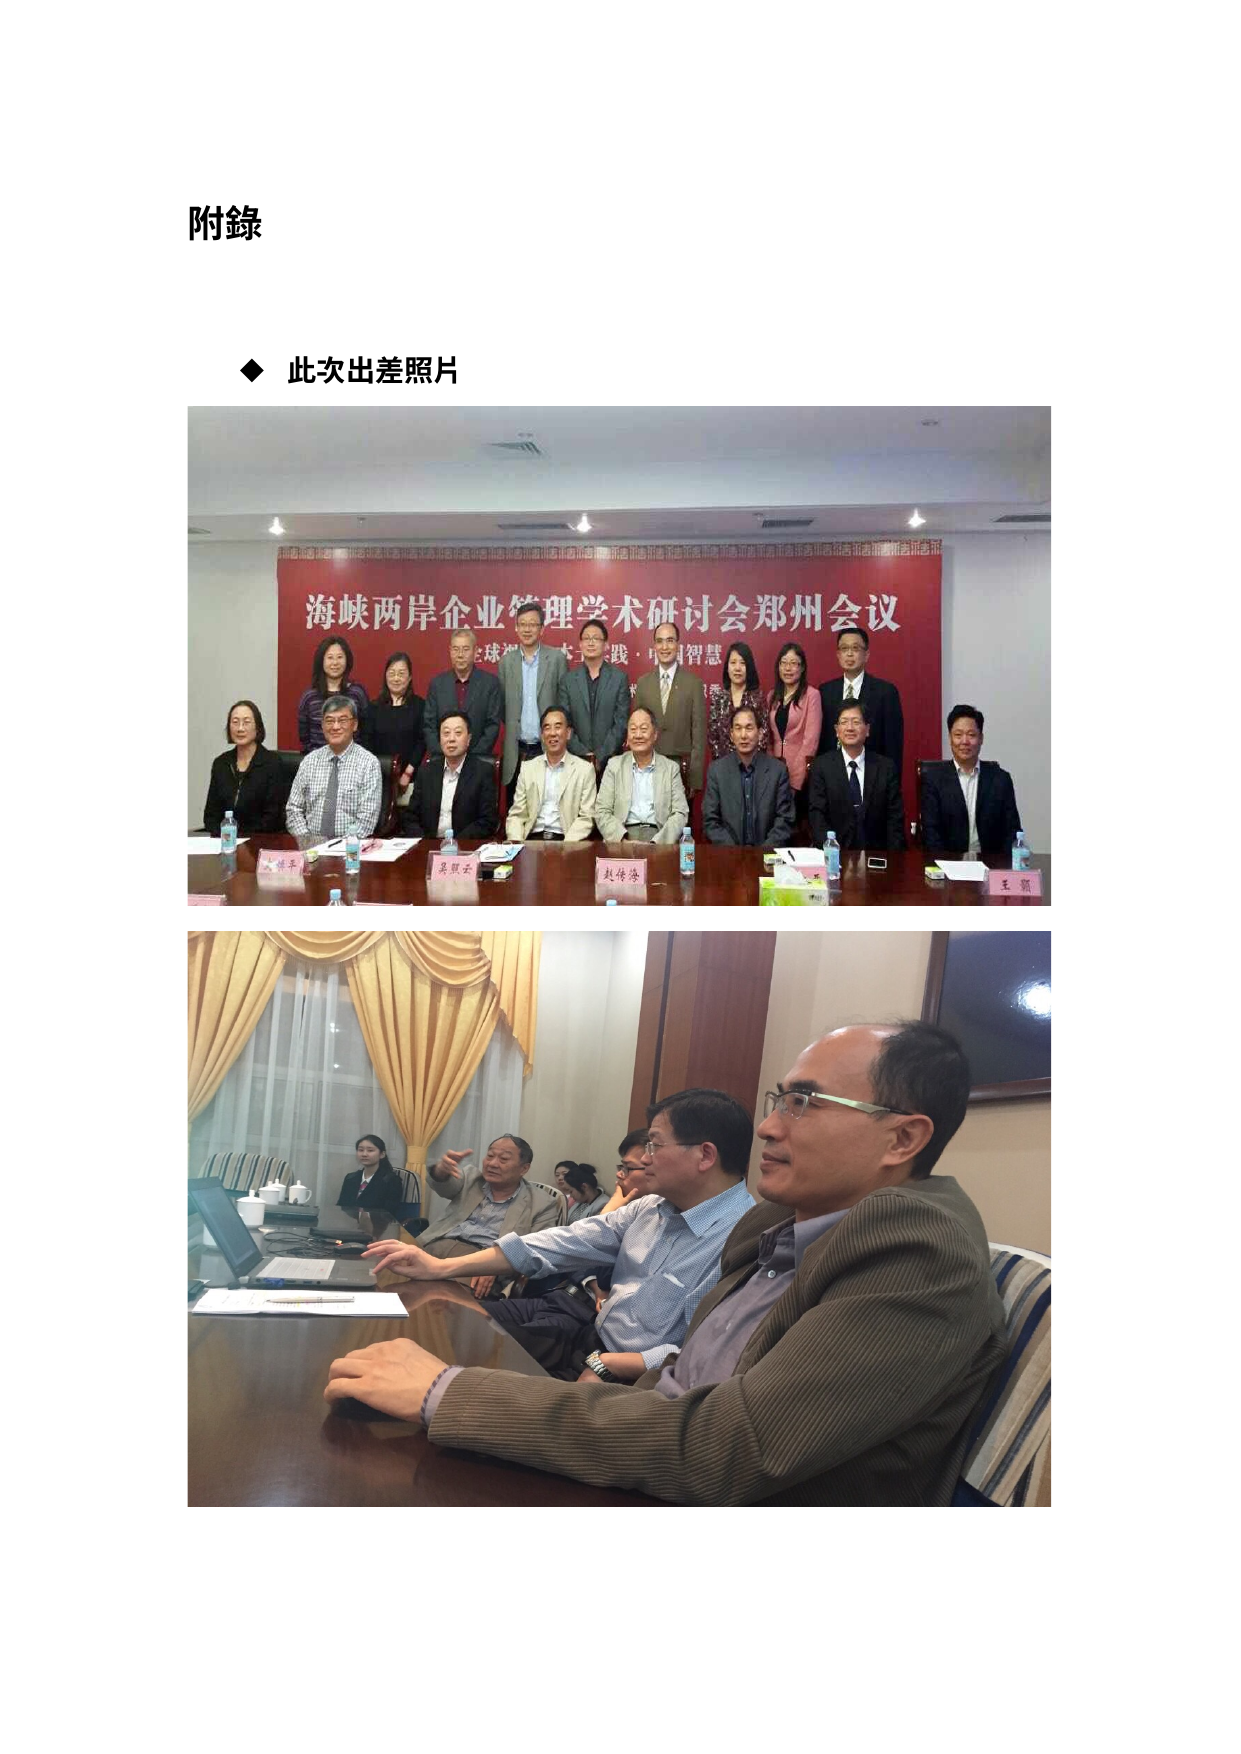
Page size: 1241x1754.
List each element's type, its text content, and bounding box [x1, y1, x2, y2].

picture [187, 406, 1052, 906]
list 此次出差照片 [237, 331, 1053, 406]
subtitle 附錄 [187, 183, 1053, 258]
picture [187, 931, 1052, 1507]
